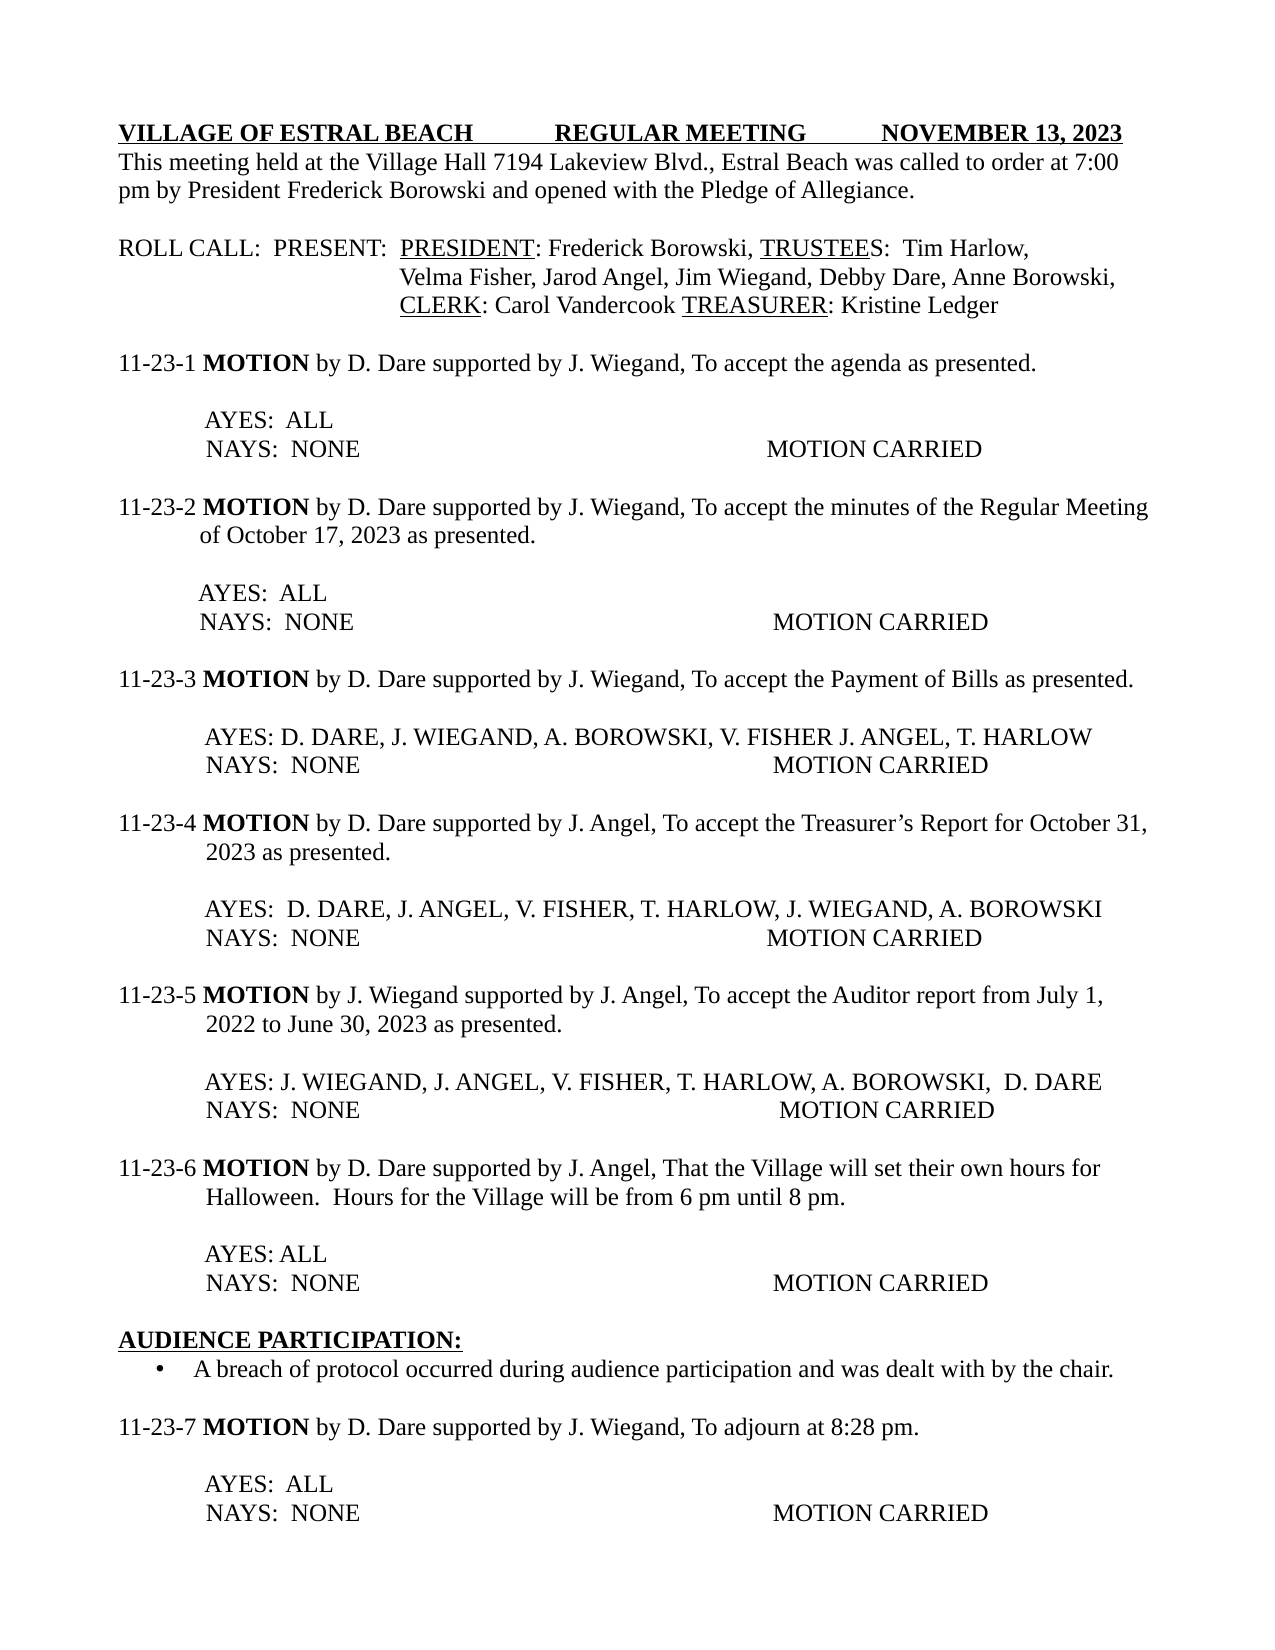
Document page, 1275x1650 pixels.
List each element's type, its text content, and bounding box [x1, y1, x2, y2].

text ROLL CALL: PRESENT: PRESIDENT: Frederick Borowski, TRUSTEES: Tim Harlow, [118, 233, 1157, 262]
text 2023 as presented. [118, 837, 1157, 866]
text AYES: ALL [118, 406, 1157, 434]
text of October 17, 2023 as presented. [118, 521, 1157, 549]
text NAYS: NONE MOTION CARRIED [118, 923, 1157, 952]
text AYES: ALL [118, 578, 1157, 607]
text Velma Fisher, Jarod Angel, Jim Wiegand, Debby Dare, Anne Borowski, [118, 262, 1157, 291]
text NAYS: NONE MOTION CARRIED [118, 1096, 1157, 1124]
text NAYS: NONE MOTION CARRIED [118, 751, 1157, 779]
text AYES: J. WIEGAND, J. ANGEL, V. FISHER, T. HARLOW, A. BOROWSKI, D. DARE [118, 1067, 1157, 1096]
text 11-23-3 MOTION by D. Dare supported by J. Wiegand, To accept the Payment of Bills as presented. [118, 664, 1157, 693]
text This meeting held at the Village Hall 7194 Lakeview Blvd., Estral Beach was called to order at 7:00 pm by President Frederick Borowski and opened with the Pledge of Allegiance. [118, 147, 1157, 204]
text NAYS: NONE MOTION CARRIED [118, 1498, 1157, 1527]
text AYES: ALL [118, 1469, 1157, 1498]
text 11-23-6 MOTION by D. Dare supported by J. Angel, That the Village will set their own hours for [118, 1153, 1157, 1182]
text VILLAGE OF ESTRAL BEACH REGULAR MEETING NOVEMBER 13, 2023 [118, 118, 1157, 147]
text 11-23-7 MOTION by D. Dare supported by J. Wiegand, To adjourn at 8:28 pm. [118, 1412, 1157, 1441]
text NAYS: NONE MOTION CARRIED [118, 607, 1157, 636]
text AUDIENCE PARTICIPATION: [118, 1326, 1157, 1354]
text 11-23-5 MOTION by J. Wiegand supported by J. Angel, To accept the Auditor report from July 1, [118, 981, 1157, 1009]
text AYES: D. DARE, J. ANGEL, V. FISHER, T. HARLOW, J. WIEGAND, A. BOROWSKI [118, 894, 1157, 923]
text AYES: D. DARE, J. WIEGAND, A. BOROWSKI, V. FISHER J. ANGEL, T. HARLOW [118, 722, 1157, 751]
text 11-23-2 MOTION by D. Dare supported by J. Wiegand, To accept the minutes of the Regular Meeting [118, 492, 1157, 521]
text Halloween. Hours for the Village will be from 6 pm until 8 pm. [118, 1182, 1157, 1211]
text 11-23-4 MOTION by D. Dare supported by J. Angel, To accept the Treasurer’s Report for October 31, [118, 808, 1157, 837]
text NAYS: NONE MOTION CARRIED [118, 1268, 1157, 1297]
text 11-23-1 MOTION by D. Dare supported by J. Wiegand, To accept the agenda as presented. [118, 348, 1157, 377]
text NAYS: NONE MOTION CARRIED [118, 434, 1157, 463]
text AYES: ALL [118, 1239, 1157, 1268]
text CLERK: Carol Vandercook TREASURER: Kristine Ledger [118, 291, 1157, 319]
list A breach of protocol occurred during audience participation and was dealt with by the chair. [156, 1354, 1157, 1383]
text 2022 to June 30, 2023 as presented. [118, 1009, 1157, 1038]
